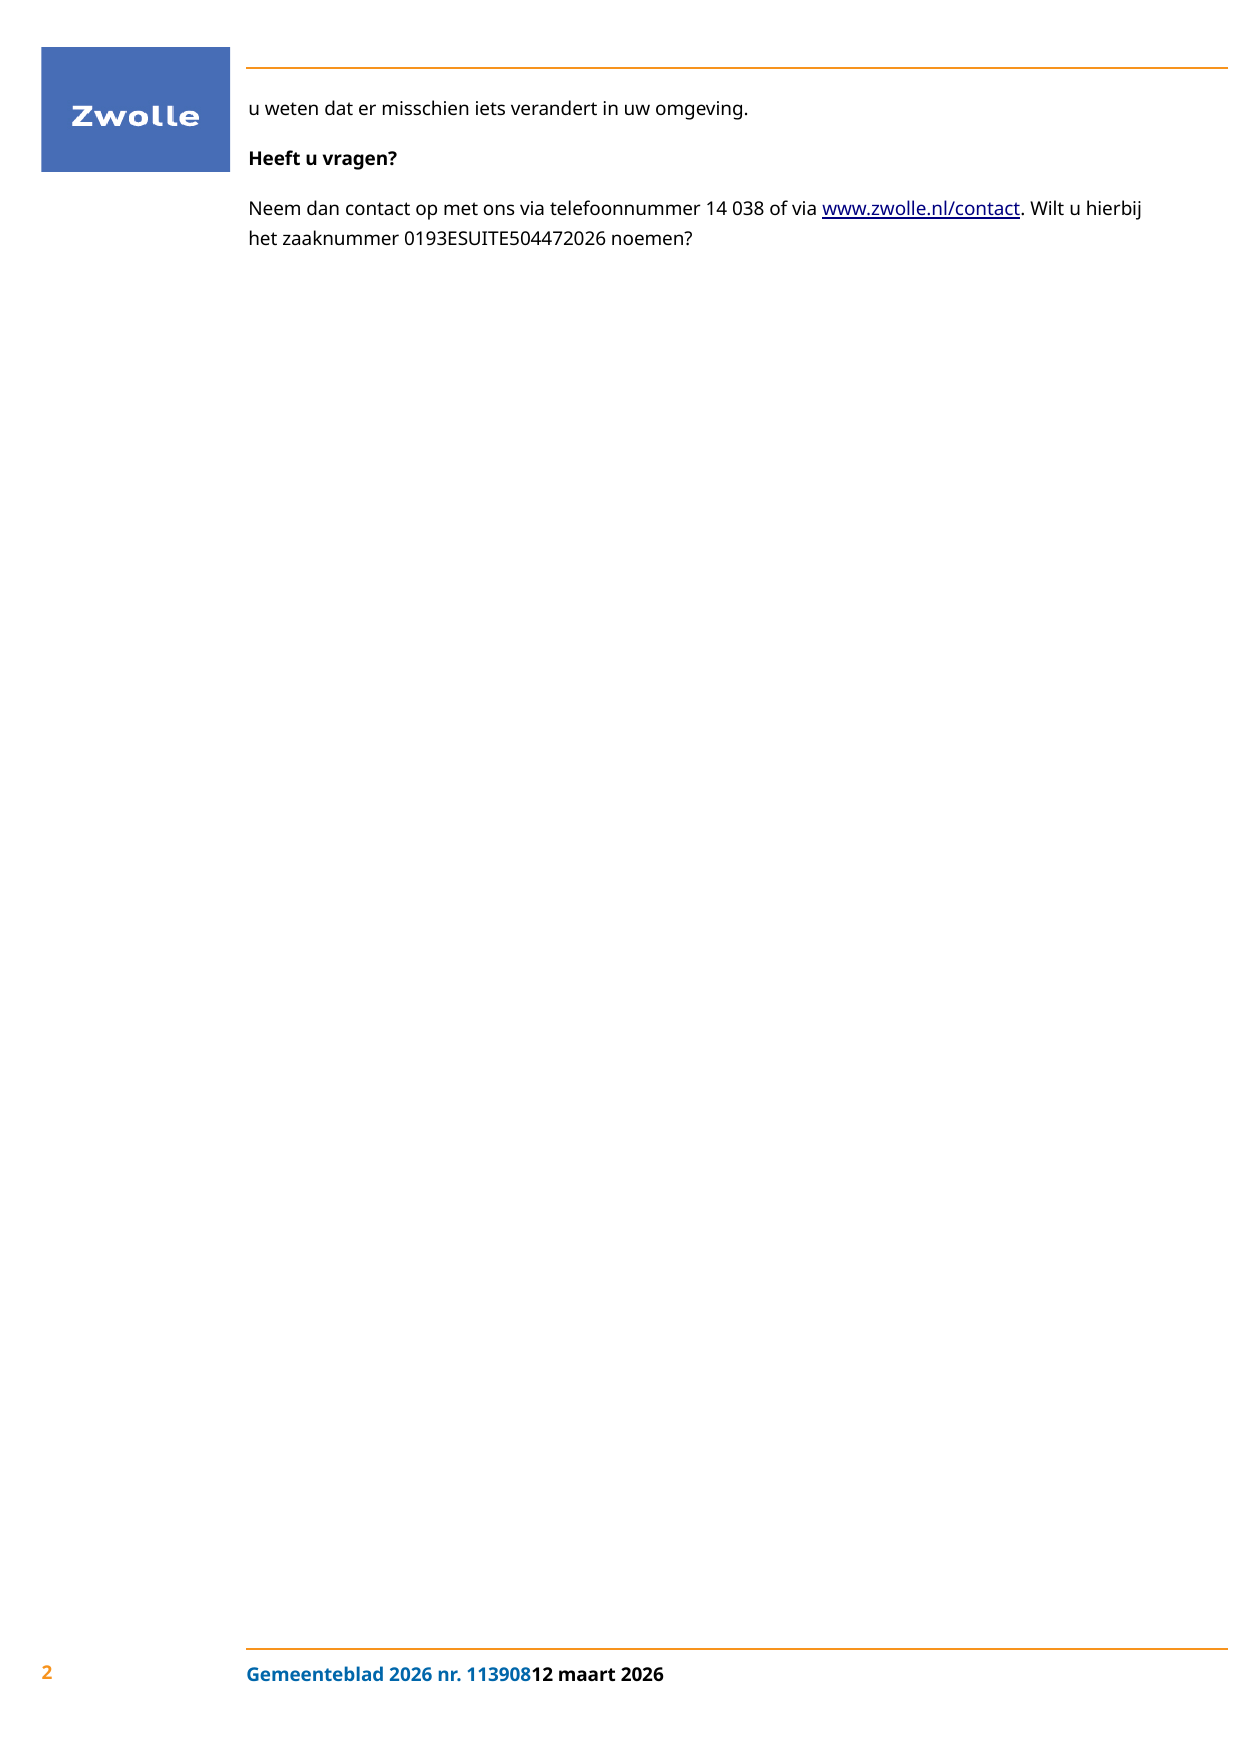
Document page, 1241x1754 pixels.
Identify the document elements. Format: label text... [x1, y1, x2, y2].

text Heeft u vragen? [248, 145, 1152, 171]
text Neem dan contact op met ons via telefoonnummer 14 038 of via www.zwolle.nl/contact. Wilt u hierbij het zaaknummer 0193ESUITE504472026 noemen? [248, 196, 1152, 251]
text u weten dat er misschien iets verandert in uw omgeving. [248, 95, 1152, 121]
picture [41, 47, 231, 172]
